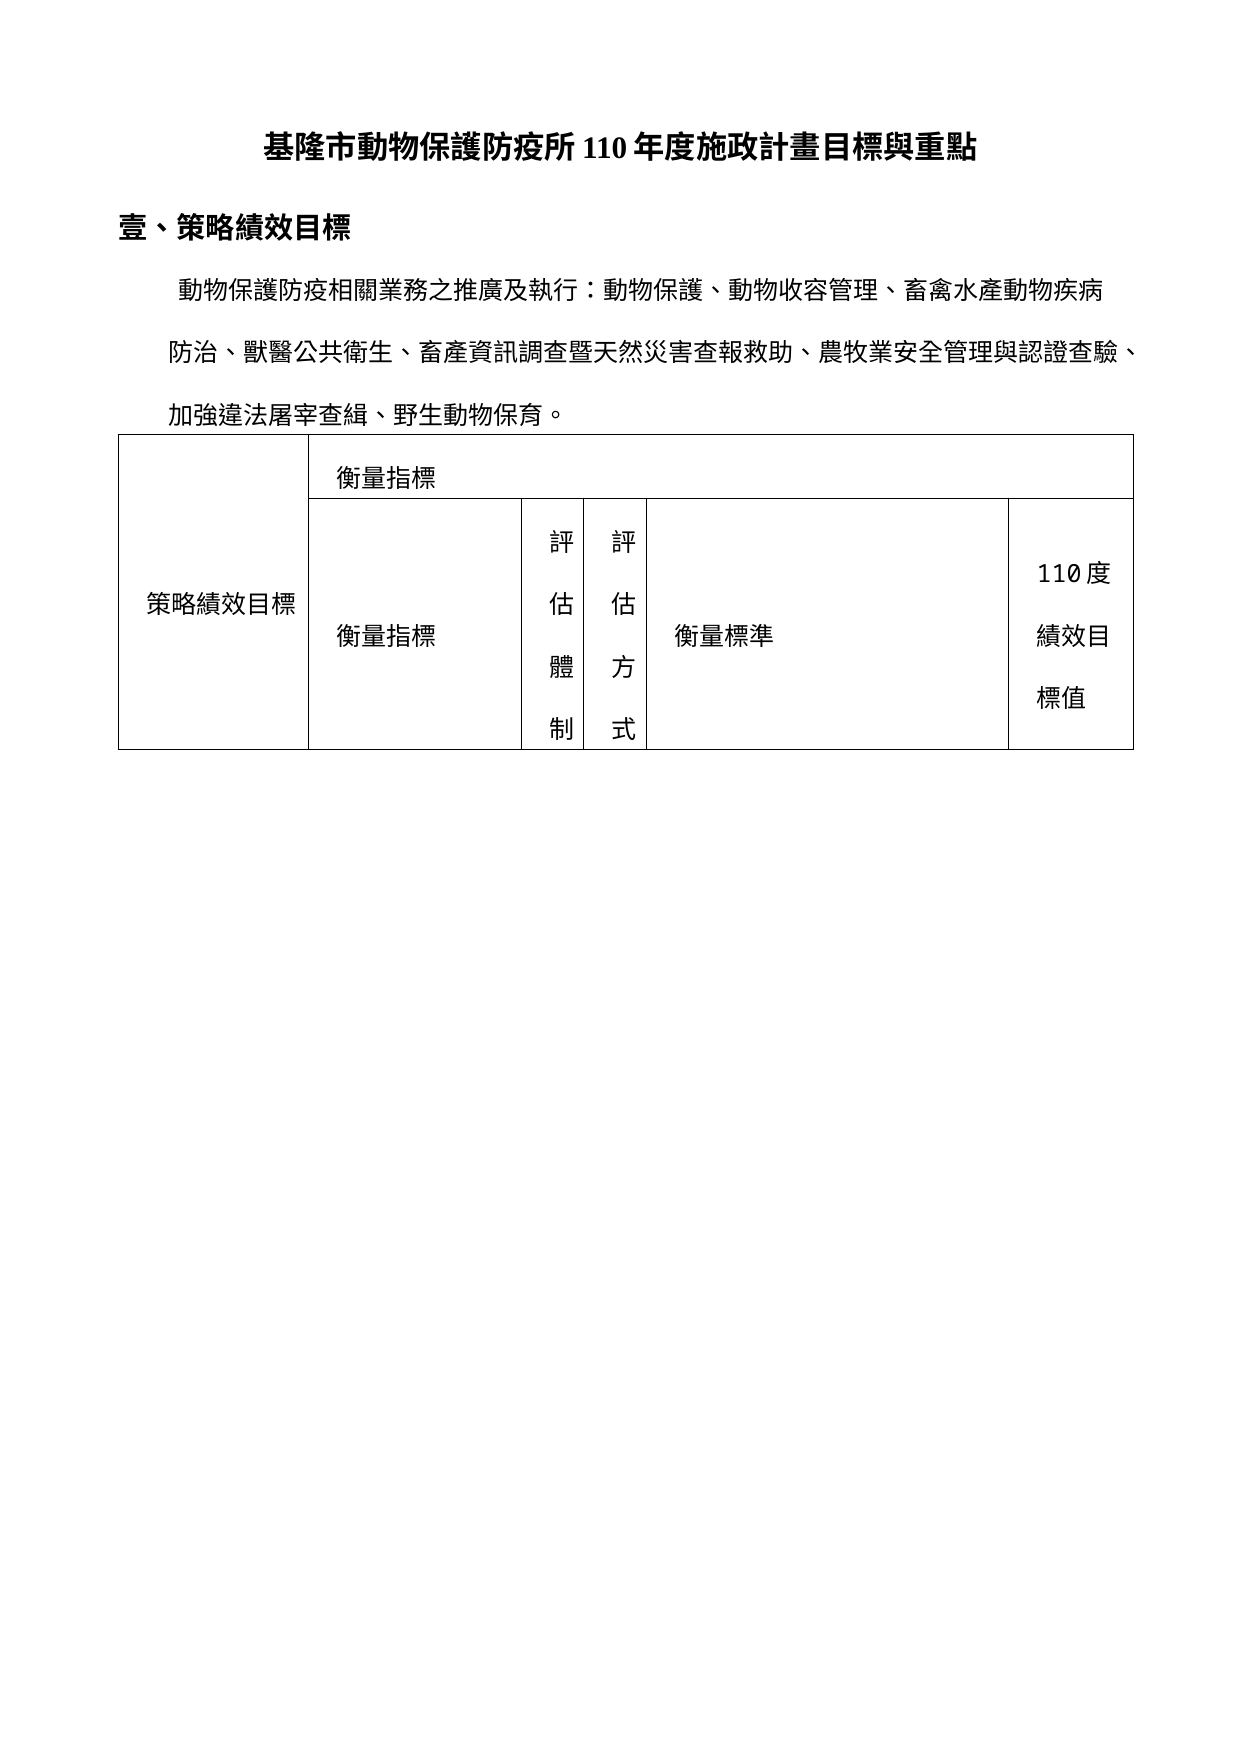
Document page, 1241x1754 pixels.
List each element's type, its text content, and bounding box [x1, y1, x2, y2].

table_cell 衡量標準 [647, 499, 1008, 749]
table_cell 評估體制 [522, 499, 583, 749]
text 基隆市動物保護防疫所110年度施政計畫目標與重點 [118, 103, 1122, 165]
table_cell 衡量指標 [309, 499, 521, 749]
table_header 衡量指標 [309, 435, 1133, 498]
text 動物保護防疫相關業務之推廣及執行：動物保護、動物收容管理、畜禽水產動物疾病防治、獸醫公共衛生、畜產資訊調查暨天然災害查報救助、農牧業安全管理與認證查驗、加強違法屠宰查緝、野生動物保育。 [118, 247, 1122, 434]
table_header 策略績效目標 [119, 435, 308, 749]
table_cell 評估方式 [584, 499, 646, 749]
table_cell 110度績效目標值 [1009, 499, 1133, 749]
text 壹、策略績效目標 [118, 184, 1122, 247]
